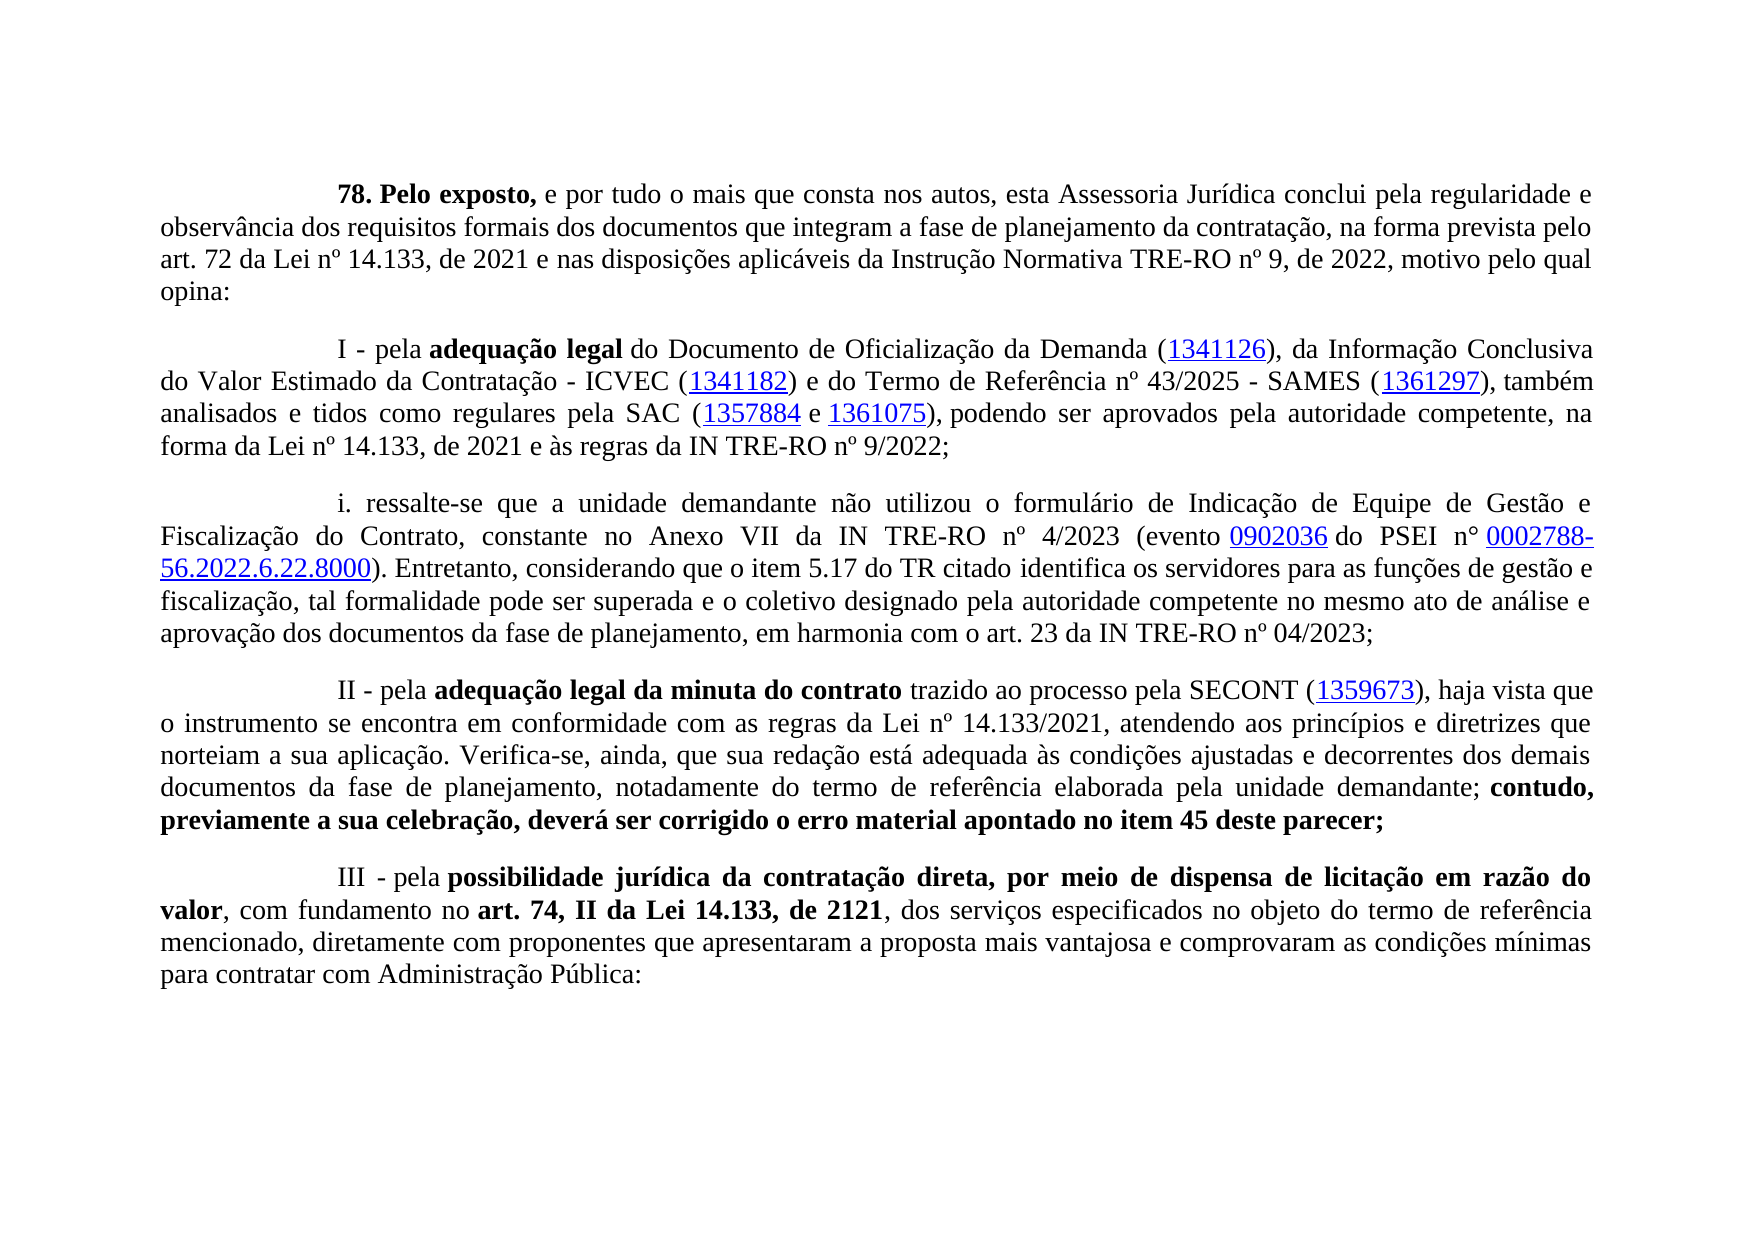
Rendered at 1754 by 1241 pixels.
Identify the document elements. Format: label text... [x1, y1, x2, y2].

text i. ressalte-se que a unidade demandante não utilizou o formulário de Indicação de Equipe de Gestão e Fiscalização do Contrato, constante no Anexo VII da IN TRE-RO nº 4/2023 (evento 0902036 do PSEI n° 0002788-56.2022.6.22.8000). Entretanto, considerando que o item 5.17 do TR citado identifica os servidores para as funções de gestão e fiscalização, tal formalidade pode ser superada e o coletivo designado pela autoridade competente no mesmo ato de análise e aprovação dos documentos da fase de planejamento, em harmonia com o art. 23 da IN TRE-RO nº 04/2023; [160, 486, 1594, 648]
text II - pela adequação legal da minuta do contrato trazido ao processo pela SECONT (1359673), haja vista que o instrumento se encontra em conformidade com as regras da Lei nº 14.133/2021, atendendo aos princípios e diretrizes que norteiam a sua aplicação. Verifica-se, ainda, que sua redação está adequada às condições ajustadas e decorrentes dos demais documentos da fase de planejamento, notadamente do termo de referência elaborada pela unidade demandante; contudo, previamente a sua celebração, deverá ser corrigido o erro material apontado no item 45 deste parecer; [160, 673, 1594, 835]
text III - pela possibilidade jurídica da contratação direta, por meio de dispensa de licitação em razão do valor, com fundamento no art. 74, II da Lei 14.133, de 2121, dos serviços especificados no objeto do termo de referência mencionado, diretamente com proponentes que apresentaram a proposta mais vantajosa e comprovaram as condições mínimas para contratar com Administração Pública: [160, 860, 1594, 990]
text I - pela adequação legal do Documento de Oficialização da Demanda (1341126), da Informação Conclusiva do Valor Estimado da Contratação - ICVEC (1341182) e do Termo de Referência nº 43/2025 - SAMES (1361297), também analisados e tidos como regulares pela SAC (1357884 e 1361075), podendo ser aprovados pela autoridade competente, na forma da Lei nº 14.133, de 2021 e às regras da IN TRE-RO nº 9/2022; [160, 332, 1594, 461]
text 78. Pelo exposto, e por tudo o mais que consta nos autos, esta Assessoria Jurídica conclui pela regularidade e observância dos requisitos formais dos documentos que integram a fase de planejamento da contratação, na forma prevista pelo art. 72 da Lei nº 14.133, de 2021 e nas disposições aplicáveis da Instrução Normativa TRE-RO nº 9, de 2022, motivo pelo qual opina: [160, 177, 1594, 307]
